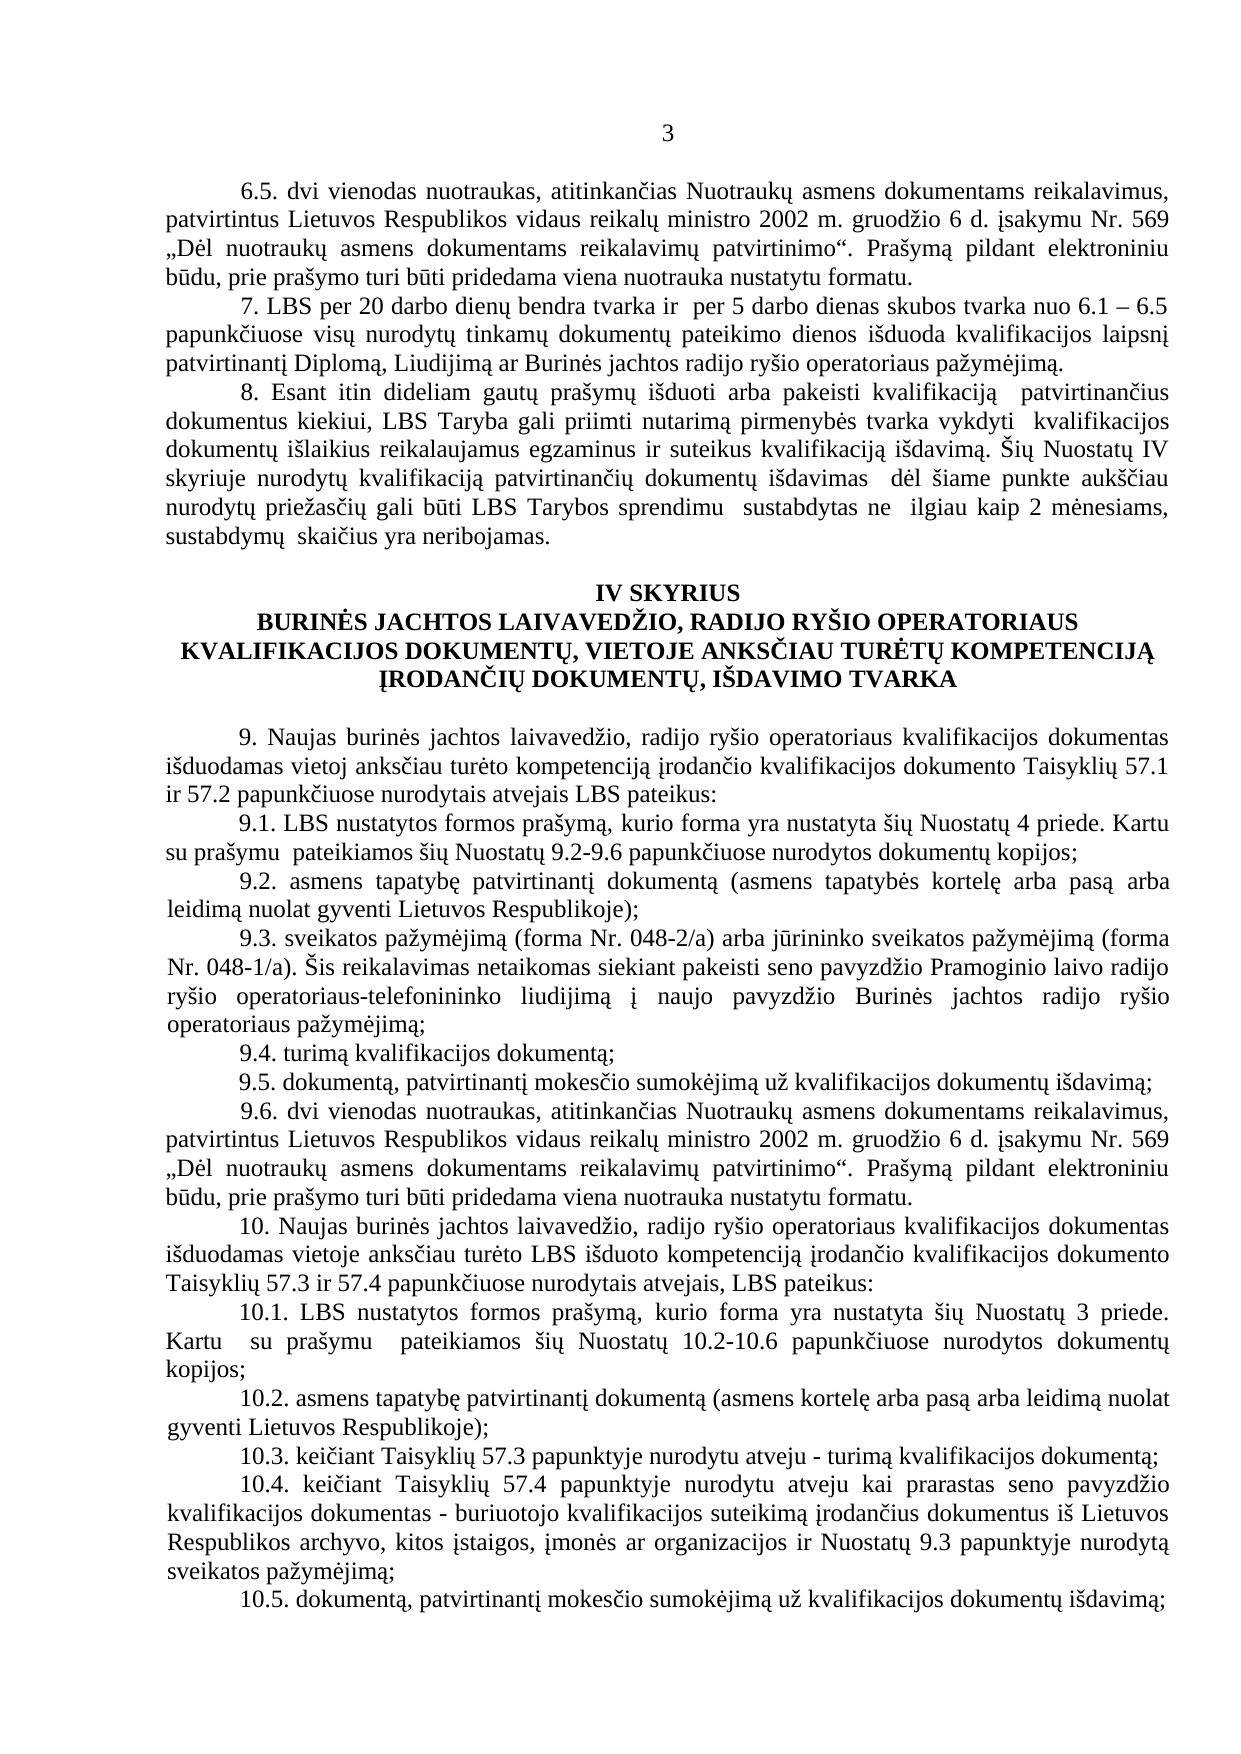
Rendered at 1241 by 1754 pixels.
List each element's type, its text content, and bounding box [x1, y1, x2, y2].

text 10.5. dokumentą, patvirtinantį mokesčio sumokėjimą už kvalifikacijos dokumentų išdavimą; [167, 1584, 1170, 1613]
text 9.1. LBS nustatytos formos prašymą, kurio forma yra nustatyta šių Nuostatų 4 priede. Kartu su prašymu pateikiamos šių Nuostatų 9.2-9.6 papunkčiuose nurodytos dokumentų kopijos; [165, 808, 1170, 866]
text 9.4. turimą kvalifikacijos dokumentą; [167, 1038, 1170, 1067]
text 9.6. dvi vienodas nuotraukas, atitinkančias Nuotraukų asmens dokumentams reikalavimus, patvirtintus Lietuvos Respublikos vidaus reikalų ministro 2002 m. gruodžio 6 d. įsakymu Nr. 569 „Dėl nuotraukų asmens dokumentams reikalavimų patvirtinimo“. Prašymą pildant elektroniniu būdu, prie prašymo turi būti pridedama viena nuotrauka nustatytu formatu. [165, 1096, 1170, 1211]
text 9. Naujas burinės jachtos laivavedžio, radijo ryšio operatoriaus kvalifikacijos dokumentas išduodamas vietoj anksčiau turėto kompetenciją įrodančio kvalifikacijos dokumento Taisyklių 57.1 ir 57.2 papunkčiuose nurodytais atvejais LBS pateikus: [165, 722, 1170, 808]
text 9.5. dokumentą, patvirtinantį mokesčio sumokėjimą už kvalifikacijos dokumentų išdavimą; [165, 1067, 1170, 1096]
text 10. Naujas burinės jachtos laivavedžio, radijo ryšio operatoriaus kvalifikacijos dokumentas išduodamas vietoje anksčiau turėto LBS išduoto kompetenciją įrodančio kvalifikacijos dokumento Taisyklių 57.3 ir 57.4 papunkčiuose nurodytais atvejais, LBS pateikus: [165, 1211, 1170, 1297]
text 9.2. asmens tapatybę patvirtinantį dokumentą (asmens tapatybės kortelę arba pasą arba leidimą nuolat gyventi Lietuvos Respublikoje); [167, 866, 1170, 923]
text 7. LBS per 20 darbo dienų bendra tvarka ir per 5 darbo dienas skubos tvarka nuo 6.1 – 6.5 papunkčiuose visų nurodytų tinkamų dokumentų pateikimo dienos išduoda kvalifikacijos laipsnį patvirtinantį Diplomą, Liudijimą ar Burinės jachtos radijo ryšio operatoriaus pažymėjimą. [165, 291, 1170, 377]
text IV SKYRIUS [165, 578, 1170, 607]
text 10.4. keičiant Taisyklių 57.4 papunktyje nurodytu atveju kai prarastas seno pavyzdžio kvalifikacijos dokumentas - buriuotojo kvalifikacijos suteikimą įrodančius dokumentus iš Lietuvos Respublikos archyvo, kitos įstaigos, įmonės ar organizacijos ir Nuostatų 9.3 papunktyje nurodytą sveikatos pažymėjimą; [167, 1469, 1170, 1584]
text 10.3. keičiant Taisyklių 57.3 papunktyje nurodytu atveju - turimą kvalifikacijos dokumentą; [167, 1441, 1170, 1469]
text 9.3. sveikatos pažymėjimą (forma Nr. 048-2/a) arba jūrininko sveikatos pažymėjimą (forma Nr. 048-1/a). Šis reikalavimas netaikomas siekiant pakeisti seno pavyzdžio Pramoginio laivo radijo ryšio operatoriaus-telefonininko liudijimą į naujo pavyzdžio Burinės jachtos radijo ryšio operatoriaus pažymėjimą; [167, 923, 1170, 1038]
text BURINĖS JACHTOS LAIVAVEDŽIO, RADIJO RYŠIO OPERATORIAUS KVALIFIKACIJOS DOKUMENTŲ, VIETOJE ANKSČIAU TURĖTŲ KOMPETENCIJĄ ĮRODANČIŲ DOKUMENTŲ, IŠDAVIMO TVARKA [165, 607, 1170, 693]
text 6.5. dvi vienodas nuotraukas, atitinkančias Nuotraukų asmens dokumentams reikalavimus, patvirtintus Lietuvos Respublikos vidaus reikalų ministro 2002 m. gruodžio 6 d. įsakymu Nr. 569 „Dėl nuotraukų asmens dokumentams reikalavimų patvirtinimo“. Prašymą pildant elektroniniu būdu, prie prašymo turi būti pridedama viena nuotrauka nustatytu formatu. [165, 176, 1170, 291]
text 8. Esant itin dideliam gautų prašymų išduoti arba pakeisti kvalifikaciją patvirtinančius dokumentus kiekiui, LBS Taryba gali priimti nutarimą pirmenybės tvarka vykdyti kvalifikacijos dokumentų išlaikius reikalaujamus egzaminus ir suteikus kvalifikaciją išdavimą. Šių Nuostatų IV skyriuje nurodytų kvalifikaciją patvirtinančių dokumentų išdavimas dėl šiame punkte aukščiau nurodytų priežasčių gali būti LBS Tarybos sprendimu sustabdytas ne ilgiau kaip 2 mėnesiams, sustabdymų skaičius yra neribojamas. [165, 377, 1170, 549]
text 10.2. asmens tapatybę patvirtinantį dokumentą (asmens kortelę arba pasą arba leidimą nuolat gyventi Lietuvos Respublikoje); [167, 1383, 1170, 1441]
text 10.1. LBS nustatytos formos prašymą, kurio forma yra nustatyta šių Nuostatų 3 priede. Kartu su prašymu pateikiamos šių Nuostatų 10.2-10.6 papunkčiuose nurodytos dokumentų kopijos; [165, 1297, 1170, 1383]
